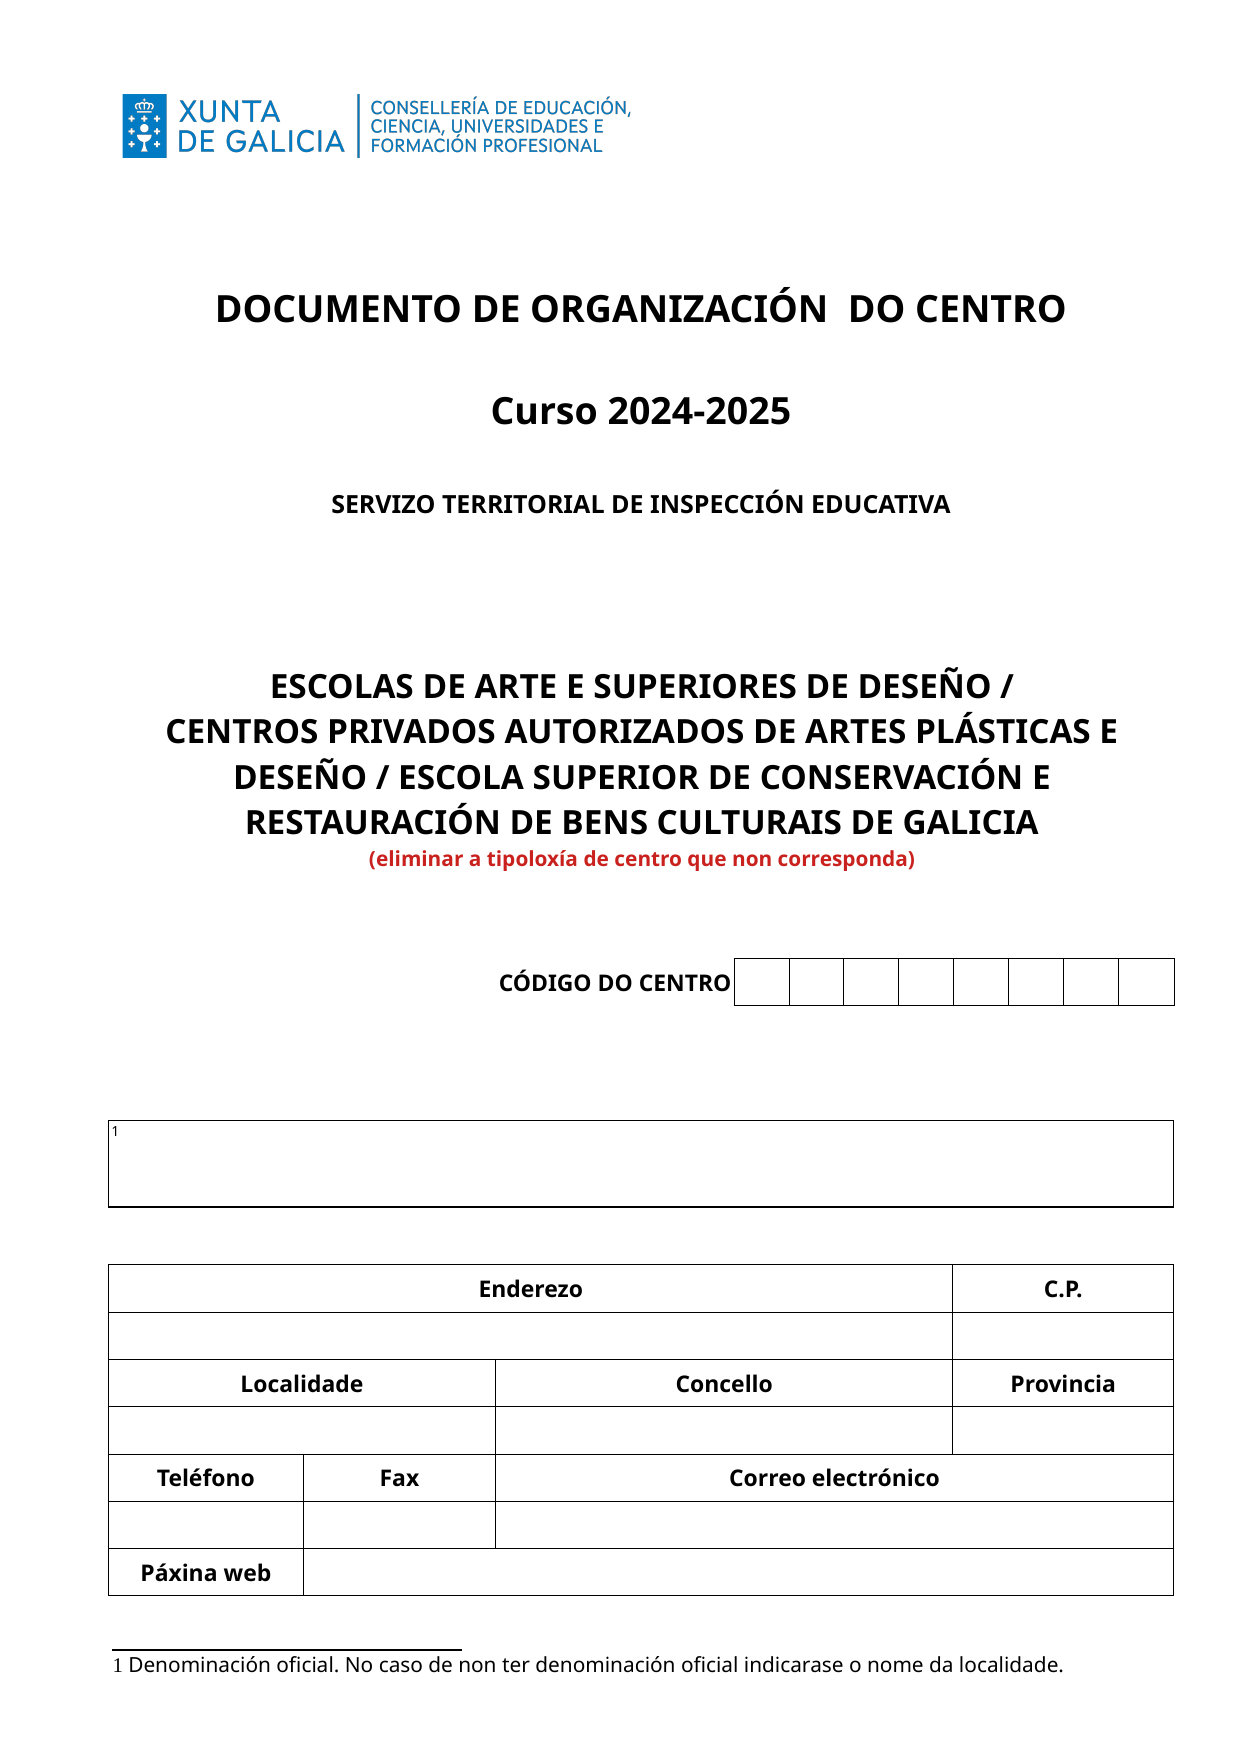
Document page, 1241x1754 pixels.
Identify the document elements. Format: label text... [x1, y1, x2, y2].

table_cell [109, 1313, 952, 1359]
text DOCUMENTO DE ORGANIZACIÓN DO CENTRO [112, 282, 1169, 333]
table_cell [109, 1407, 495, 1453]
table_cell Concello [496, 1360, 952, 1406]
table_cell [304, 1549, 1173, 1595]
table_cell [1009, 959, 1063, 1005]
table_cell Páxina web [109, 1549, 303, 1595]
table_cell Fax [304, 1455, 495, 1501]
table_cell [496, 1407, 952, 1453]
table_header Enderezo [109, 1265, 952, 1312]
table_cell [790, 959, 843, 1005]
text Curso 2024-2025 [112, 384, 1169, 435]
table_cell [899, 959, 953, 1005]
table_cell [109, 1502, 303, 1548]
table_cell [735, 959, 789, 1005]
table_header [109, 1121, 1173, 1206]
table_cell [1119, 959, 1174, 1005]
table_cell Correo electrónico [496, 1455, 1173, 1501]
text SERVIZO TERRITORIAL DE INSPECCIÓN EDUCATIVA [112, 486, 1169, 520]
table_cell [304, 1502, 495, 1548]
table_cell [844, 959, 898, 1005]
table_cell [953, 1407, 1173, 1453]
table_cell [496, 1502, 1173, 1548]
table_cell [1064, 959, 1118, 1005]
table_cell [954, 959, 1008, 1005]
table_cell CÓDIGO DO CENTRO [109, 958, 734, 1005]
table_cell Teléfono [109, 1455, 303, 1501]
table_cell Localidade [109, 1360, 495, 1406]
table_header ESCOLAS DE ARTE E SUPERIORES DE DESEÑO / CENTROS PRIVADOS AUTORIZADOS DE ARTES PLÁSTICAS E DESEÑO / ESCOLA SUPERIOR DE CONSERVACIÓN E RESTAURACIÓN DE BENS CULTURAIS DE GALICIA (eliminar a tipoloxía de centro que non corresponda) [109, 606, 1174, 958]
table_header C.P. [953, 1265, 1173, 1312]
table_cell Provincia [953, 1360, 1173, 1406]
table_cell [953, 1313, 1173, 1359]
